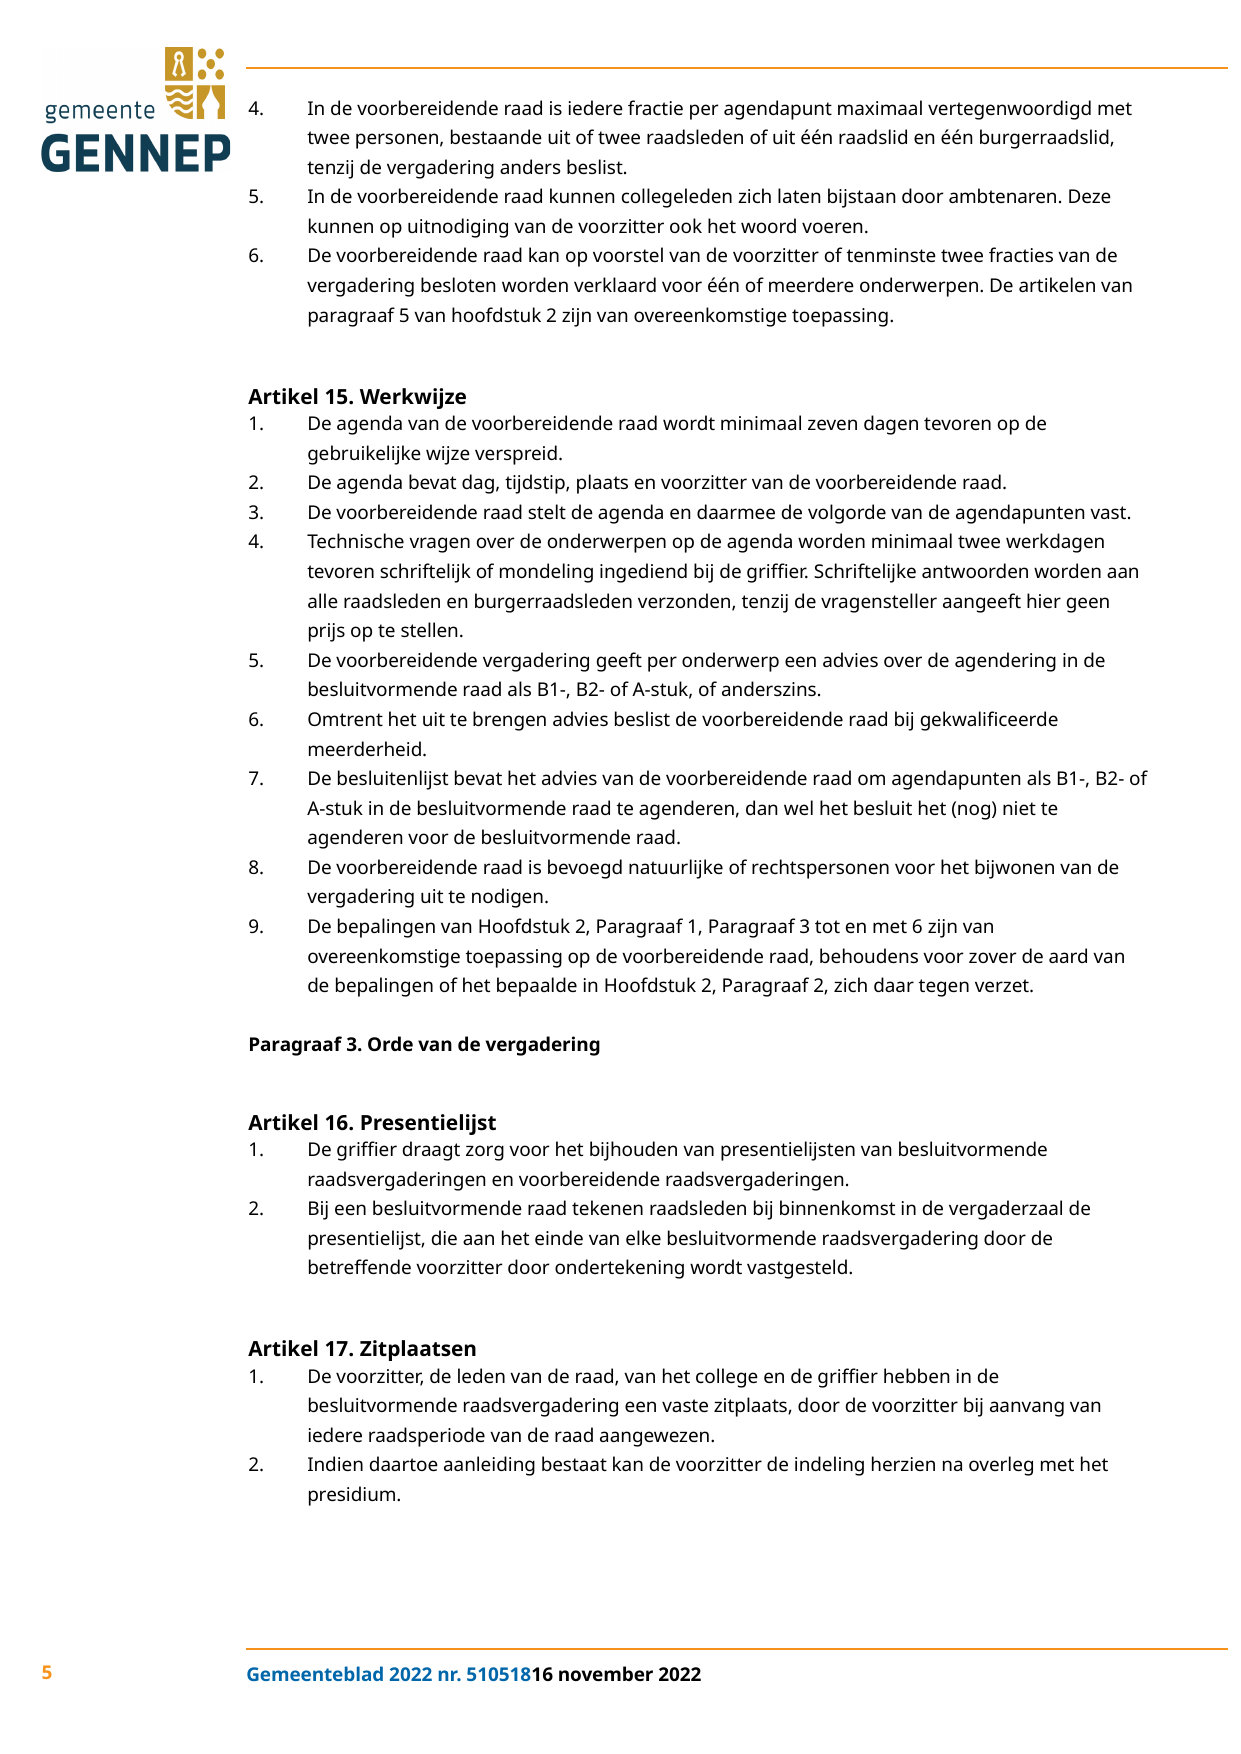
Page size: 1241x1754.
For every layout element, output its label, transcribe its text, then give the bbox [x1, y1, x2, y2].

list De agenda van de voorbereidende raad wordt minimaal zeven dagen tevoren op de gebruikelijke wijze verspreid. [248, 410, 1152, 466]
list De griffier draagt zorg voor het bijhouden van presentielijsten van besluitvormende raadsvergaderingen en voorbereidende raadsvergaderingen. [248, 1136, 1152, 1191]
list Bij een besluitvormende raad tekenen raadsleden bij binnenkomst in de vergaderzaal de presentielijst, die aan het einde van elke besluitvormende raadsvergadering door de betreffende voorzitter door ondertekening wordt vastgesteld. [248, 1195, 1152, 1280]
list De voorbereidende raad kan op voorstel van de voorzitter of tenminste twee fracties van de vergadering besloten worden verklaard voor één of meerdere onderwerpen. De artikelen van paragraaf 5 van hoofdstuk 2 zijn van overeenkomstige toepassing. [248, 243, 1152, 328]
list In de voorbereidende raad is iedere fractie per agendapunt maximaal vertegenwoordigd met twee personen, bestaande uit of twee raadsleden of uit één raadslid en één burgerraadslid, tenzij de vergadering anders beslist. [248, 95, 1152, 180]
list Technische vragen over de onderwerpen op de agenda worden minimaal twee werkdagen tevoren schriftelijk of mondeling ingediend bij de griffier. Schriftelijke antwoorden worden aan alle raadsleden en burgerraadsleden verzonden, tenzij de vragensteller aangeeft hier geen prijs op te stellen. [248, 529, 1152, 643]
text Artikel 17. Zitplaatsen [248, 1334, 1152, 1363]
text Paragraaf 3. Orde van de vergadering [248, 1032, 1152, 1057]
list De besluitenlijst bevat het advies van de voorbereidende raad om agendapunten als B1-, B2- of A-stuk in de besluitvormende raad te agenderen, dan wel het besluit het (nog) niet te agenderen voor de besluitvormende raad. [248, 765, 1152, 850]
list De bepalingen van Hoofdstuk 2, Paragraaf 1, Paragraaf 3 tot en met 6 zijn van overeenkomstige toepassing op de voorbereidende raad, behoudens voor zover de aard van de bepalingen of het bepaalde in Hoofdstuk 2, Paragraaf 2, zich daar tegen verzet. [248, 913, 1152, 998]
list Omtrent het uit te brengen advies beslist de voorbereidende raad bij gekwalificeerde meerderheid. [248, 706, 1152, 761]
list De agenda bevat dag, tijdstip, plaats en voorzitter van de voorbereidende raad. [248, 469, 1152, 495]
list De voorbereidende vergadering geeft per onderwerp een advies over de agendering in de besluitvormende raad als B1-, B2- of A-stuk, of anderszins. [248, 647, 1152, 702]
list In de voorbereidende raad kunnen collegeleden zich laten bijstaan door ambtenaren. Deze kunnen op uitnodiging van de voorzitter ook het woord voeren. [248, 183, 1152, 239]
text Artikel 15. Werkwijze [248, 382, 1152, 410]
list De voorbereidende raad is bevoegd natuurlijke of rechtspersonen voor het bijwonen van de vergadering uit te nodigen. [248, 854, 1152, 909]
list De voorzitter, de leden van de raad, van het college en de griffier hebben in de besluitvormende raadsvergadering een vaste zitplaats, door de voorzitter bij aanvang van iedere raadsperiode van de raad aangewezen. [248, 1363, 1152, 1448]
list Indien daartoe aanleiding bestaat kan de voorzitter de indeling herzien na overleg met het presidium. [248, 1452, 1152, 1507]
text Artikel 16. Presentielijst [248, 1108, 1152, 1136]
picture [41, 47, 231, 172]
list De voorbereidende raad stelt de agenda en daarmee de volgorde van de agendapunten vast. [248, 499, 1152, 525]
